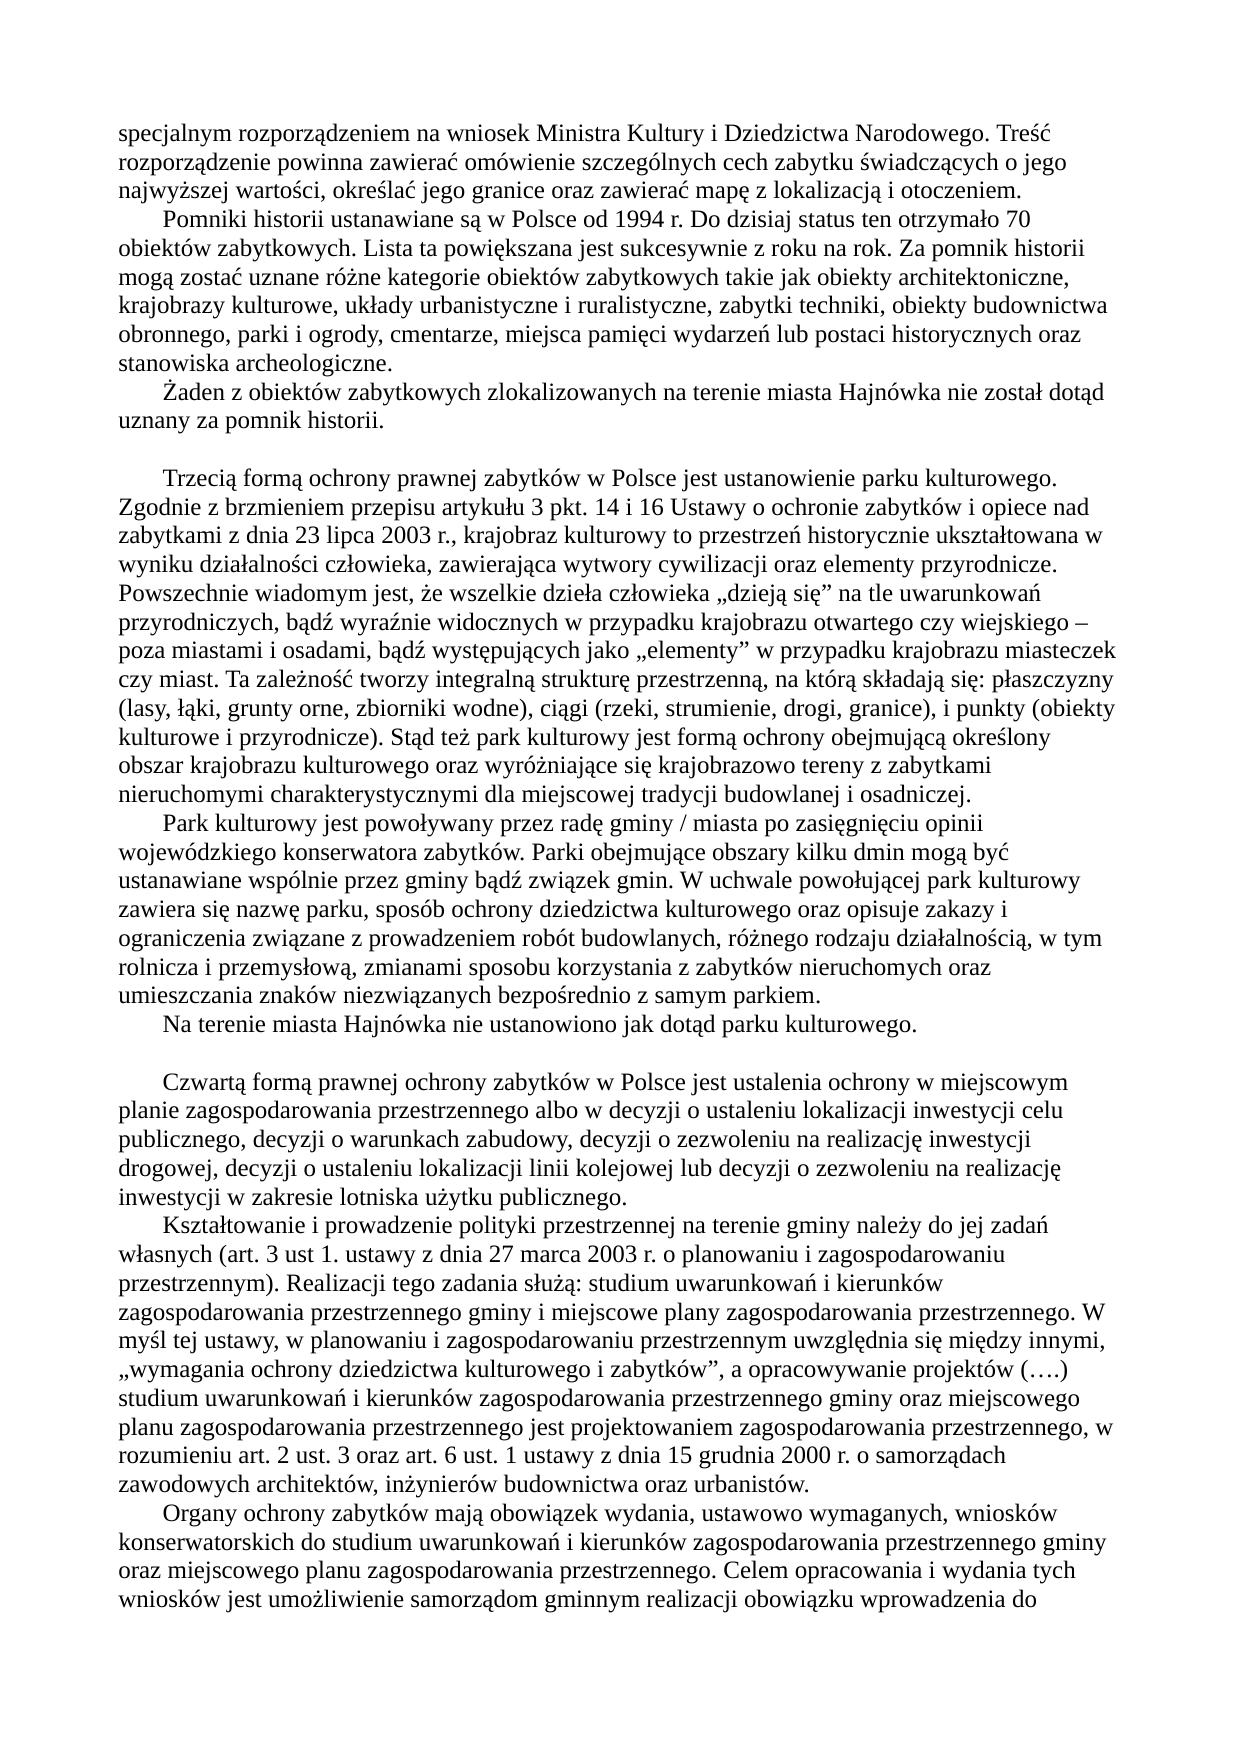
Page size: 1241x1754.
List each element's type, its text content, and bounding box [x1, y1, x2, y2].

text Żaden z obiektów zabytkowych zlokalizowanych na terenie miasta Hajnówka nie został dotąd uznany za pomnik historii. [118, 377, 1122, 434]
text Na terenie miasta Hajnówka nie ustanowiono jak dotąd parku kulturowego. [118, 1009, 1122, 1038]
text Pomniki historii ustanawiane są w Polsce od 1994 r. Do dzisiaj status ten otrzymało 70 obiektów zabytkowych. Lista ta powiększana jest sukcesywnie z roku na rok. Za pomnik historii mogą zostać uznane różne kategorie obiektów zabytkowych takie jak obiekty architektoniczne, krajobrazy kulturowe, układy urbanistyczne i ruralistyczne, zabytki techniki, obiekty budownictwa obronnego, parki i ogrody, cmentarze, miejsca pamięci wydarzeń lub postaci historycznych oraz stanowiska archeologiczne. [118, 204, 1122, 377]
text Kształtowanie i prowadzenie polityki przestrzennej na terenie gminy należy do jej zadań własnych (art. 3 ust 1. ustawy z dnia 27 marca 2003 r. o planowaniu i zagospodarowaniu przestrzennym). Realizacji tego zadania służą: studium uwarunkowań i kierunków zagospodarowania przestrzennego gminy i miejscowe plany zagospodarowania przestrzennego. W myśl tej ustawy, w planowaniu i zagospodarowaniu przestrzennym uwzględnia się między innymi, „wymagania ochrony dziedzictwa kulturowego i zabytków”, a opracowywanie projektów (….) studium uwarunkowań i kierunków zagospodarowania przestrzennego gminy oraz miejscowego planu zagospodarowania przestrzennego jest projektowaniem zagospodarowania przestrzennego, w rozumieniu art. 2 ust. 3 oraz art. 6 ust. 1 ustawy z dnia 15 grudnia 2000 r. o samorządach zawodowych architektów, inżynierów budownictwa oraz urbanistów. [118, 1211, 1122, 1498]
text Park kulturowy jest powoływany przez radę gminy / miasta po zasięgnięciu opinii wojewódzkiego konserwatora zabytków. Parki obejmujące obszary kilku dmin mogą być ustanawiane wspólnie przez gminy bądź związek gmin. W uchwale powołującej park kulturowy zawiera się nazwę parku, sposób ochrony dziedzictwa kulturowego oraz opisuje zakazy i ograniczenia związane z prowadzeniem robót budowlanych, różnego rodzaju działalnością, w tym rolnicza i przemysłową, zmianami sposobu korzystania z zabytków nieruchomych oraz umieszczania znaków niezwiązanych bezpośrednio z samym parkiem. [118, 808, 1122, 1009]
text Trzecią formą ochrony prawnej zabytków w Polsce jest ustanowienie parku kulturowego. Zgodnie z brzmieniem przepisu artykułu 3 pkt. 14 i 16 Ustawy o ochronie zabytków i opiece nad zabytkami z dnia 23 lipca 2003 r., krajobraz kulturowy to przestrzeń historycznie ukształtowana w wyniku działalności człowieka, zawierająca wytwory cywilizacji oraz elementy przyrodnicze. Powszechnie wiadomym jest, że wszelkie dzieła człowieka „dzieją się” na tle uwarunkowań przyrodniczych, bądź wyraźnie widocznych w przypadku krajobrazu otwartego czy wiejskiego – poza miastami i osadami, bądź występujących jako „elementy” w przypadku krajobrazu miasteczek czy miast. Ta zależność tworzy integralną strukturę przestrzenną, na którą składają się: płaszczyzny (lasy, łąki, grunty orne, zbiorniki wodne), ciągi (rzeki, strumienie, drogi, granice), i punkty (obiekty kulturowe i przyrodnicze). Stąd też park kulturowy jest formą ochrony obejmującą określony obszar krajobrazu kulturowego oraz wyróżniające się krajobrazowo tereny z zabytkami nieruchomymi charakterystycznymi dla miejscowej tradycji budowlanej i osadniczej. [118, 463, 1122, 808]
text specjalnym rozporządzeniem na wniosek Ministra Kultury i Dziedzictwa Narodowego. Treść rozporządzenie powinna zawierać omówienie szczególnych cech zabytku świadczących o jego najwyższej wartości, określać jego granice oraz zawierać mapę z lokalizacją i otoczeniem. [118, 118, 1122, 204]
text Organy ochrony zabytków mają obowiązek wydania, ustawowo wymaganych, wniosków konserwatorskich do studium uwarunkowań i kierunków zagospodarowania przestrzennego gminy oraz miejscowego planu zagospodarowania przestrzennego. Celem opracowania i wydania tych wniosków jest umożliwienie samorządom gminnym realizacji obowiązku wprowadzenia do [118, 1498, 1122, 1613]
text Czwartą formą prawnej ochrony zabytków w Polsce jest ustalenia ochrony w miejscowym planie zagospodarowania przestrzennego albo w decyzji o ustaleniu lokalizacji inwestycji celu publicznego, decyzji o warunkach zabudowy, decyzji o zezwoleniu na realizację inwestycji drogowej, decyzji o ustaleniu lokalizacji linii kolejowej lub decyzji o zezwoleniu na realizację inwestycji w zakresie lotniska użytku publicznego. [118, 1067, 1122, 1211]
